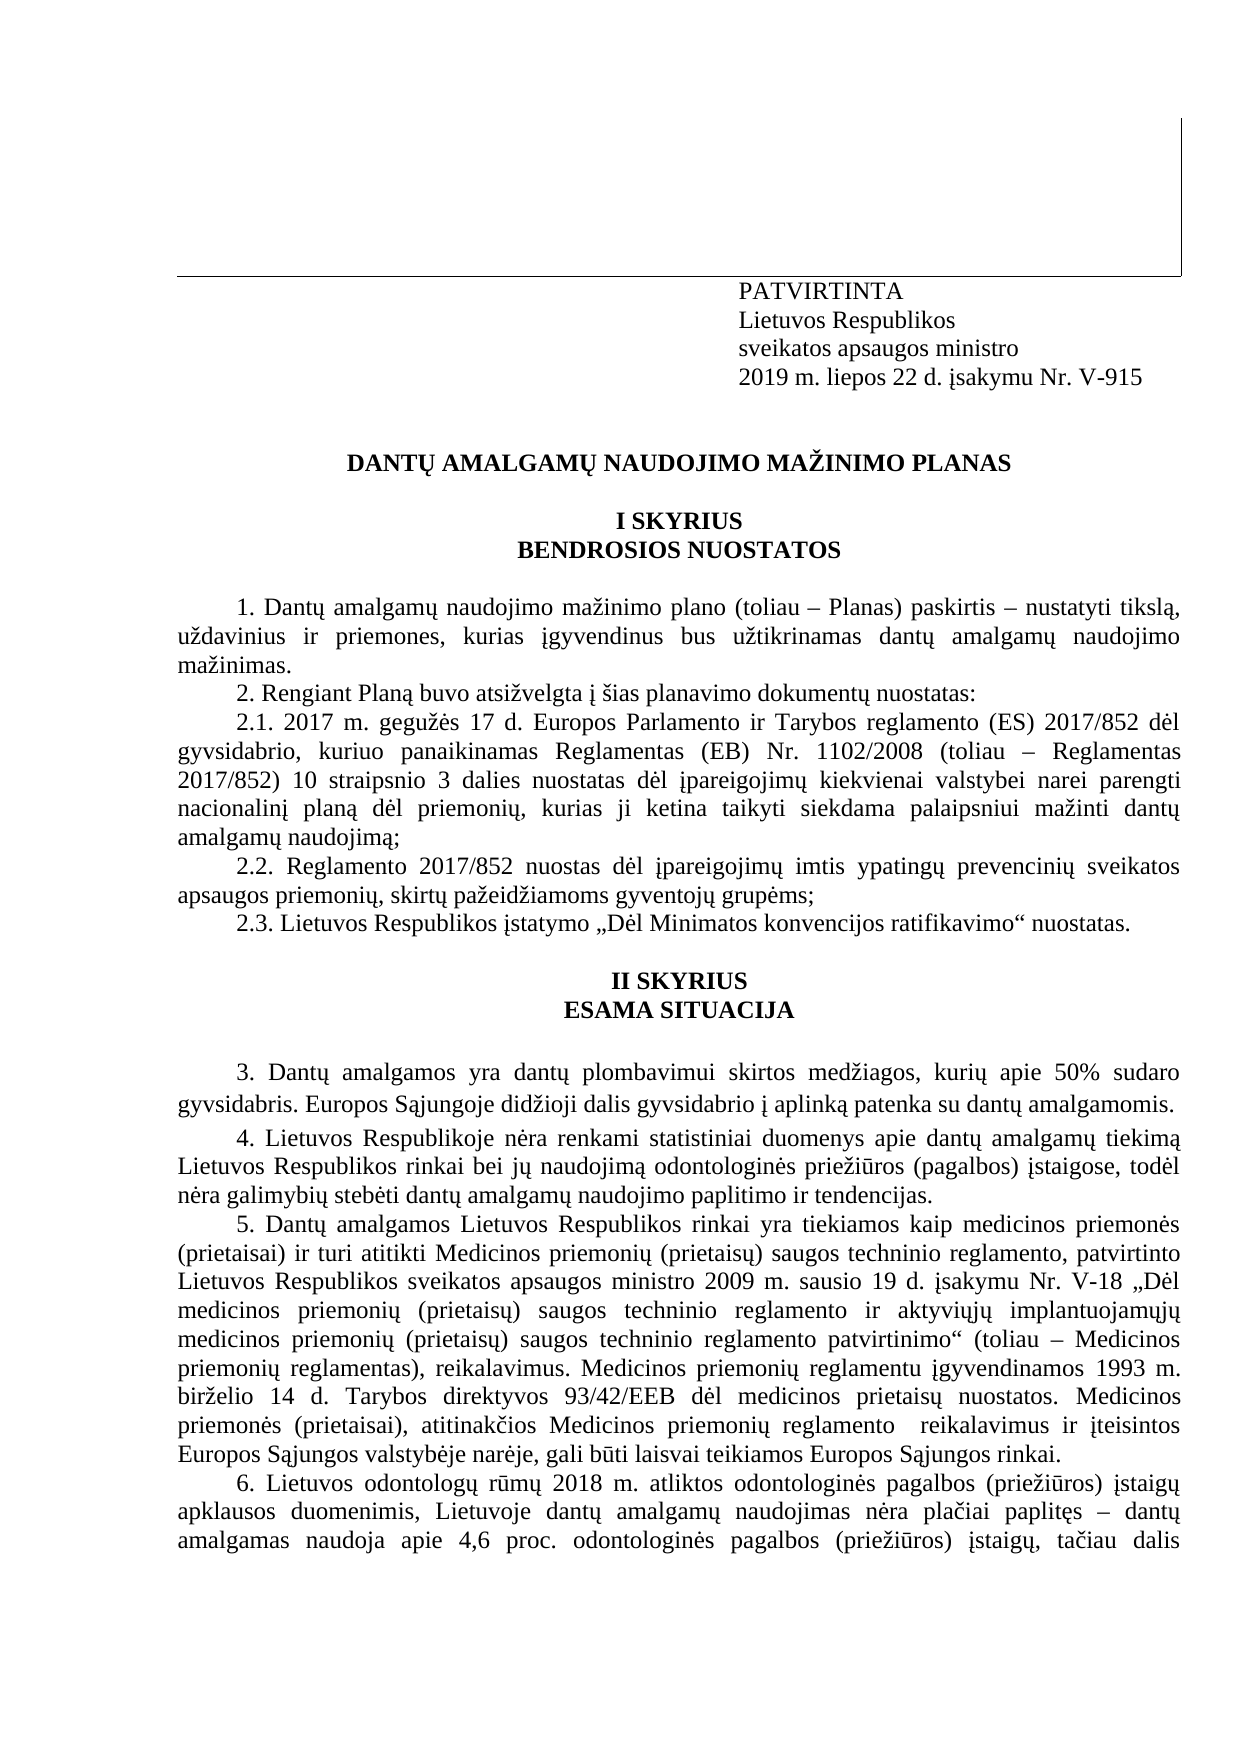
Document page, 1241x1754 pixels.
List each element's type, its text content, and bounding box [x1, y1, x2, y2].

text I SKYRIUS [177, 506, 1181, 535]
text 1. Dantų amalgamų naudojimo mažinimo plano (toliau – Planas) paskirtis – nustatyti tikslą, uždavinius ir priemones, kurias įgyvendinus bus užtikrinamas dantų amalgamų naudojimo mažinimas. [177, 592, 1181, 678]
text DANTŲ AMALGAMŲ NAUDOJIMO MAŽINIMO PLANAS [177, 448, 1181, 477]
text 4. Lietuvos Respublikoje nėra renkami statistiniai duomenys apie dantų amalgamų tiekimą Lietuvos Respublikos rinkai bei jų naudojimą odontologinės priežiūros (pagalbos) įstaigose, todėl nėra galimybių stebėti dantų amalgamų naudojimo paplitimo ir tendencijas. [177, 1123, 1181, 1209]
text PATVIRTINTA [738, 276, 1181, 305]
text 5. Dantų amalgamos Lietuvos Respublikos rinkai yra tiekiamos kaip medicinos priemonės (prietaisai) ir turi atitikti Medicinos priemonių (prietaisų) saugos techninio reglamento, patvirtinto Lietuvos Respublikos sveikatos apsaugos ministro 2009 m. sausio 19 d. įsakymu Nr. V-18 „Dėl medicinos priemonių (prietaisų) saugos techninio reglamento ir aktyviųjų implantuojamųjų medicinos priemonių (prietaisų) saugos techninio reglamento patvirtinimo“ (toliau – Medicinos priemonių reglamentas), reikalavimus. Medicinos priemonių reglamentu įgyvendinamos 1993 m. birželio 14 d. Tarybos direktyvos 93/42/EEB dėl medicinos prietaisų nuostatos. Medicinos priemonės (prietaisai), atitinakčios Medicinos priemonių reglamento reikalavimus ir įteisintos Europos Sąjungos valstybėje narėje, gali būti laisvai teikiamos Europos Sąjungos rinkai. [177, 1209, 1181, 1468]
text 2.3. Lietuvos Respublikos įstatymo „Dėl Minimatos konvencijos ratifikavimo“ nuostatas. [177, 908, 1181, 937]
text 3. Dantų amalgamos yra dantų plombavimui skirtos medžiagos, kurių apie 50% sudaro gyvsidabris. Europos Sąjungoje didžioji dalis gyvsidabrio į aplinką patenka su dantų amalgamomis. [177, 1057, 1181, 1118]
text 2. Rengiant Planą buvo atsižvelgta į šias planavimo dokumentų nuostatas: [177, 678, 1181, 707]
text 6. Lietuvos odontologų rūmų 2018 m. atliktos odontologinės pagalbos (priežiūros) įstaigų apklausos duomenimis, Lietuvoje dantų amalgamų naudojimas nėra plačiai paplitęs – dantų amalgamas naudoja apie 4,6 proc. odontologinės pagalbos (priežiūros) įstaigų, tačiau dalis [177, 1468, 1181, 1554]
text 2019 m. liepos 22 d. įsakymu Nr. V-915 [738, 362, 1181, 391]
text 2.2. Reglamento 2017/852 nuostas dėl įpareigojimų imtis ypatingų prevencinių sveikatos apsaugos priemonių, skirtų pažeidžiamoms gyventojų grupėms; [177, 851, 1181, 908]
text II SKYRIUS [177, 966, 1181, 995]
text ESAMA SITUACIJA [177, 995, 1181, 1023]
text Lietuvos Respublikos [738, 305, 1181, 333]
text BENDROSIOS NUOSTATOS [177, 535, 1181, 563]
text 2.1. 2017 m. gegužės 17 d. Europos Parlamento ir Tarybos reglamento (ES) 2017/852 dėl gyvsidabrio, kuriuo panaikinamas Reglamentas (EB) Nr. 1102/2008 (toliau – Reglamentas 2017/852) 10 straipsnio 3 dalies nuostatas dėl įpareigojimų kiekvienai valstybei narei parengti nacionalinį planą dėl priemonių, kurias ji ketina taikyti siekdama palaipsniui mažinti dantų amalgamų naudojimą; [177, 707, 1181, 851]
text sveikatos apsaugos ministro [738, 333, 1181, 362]
